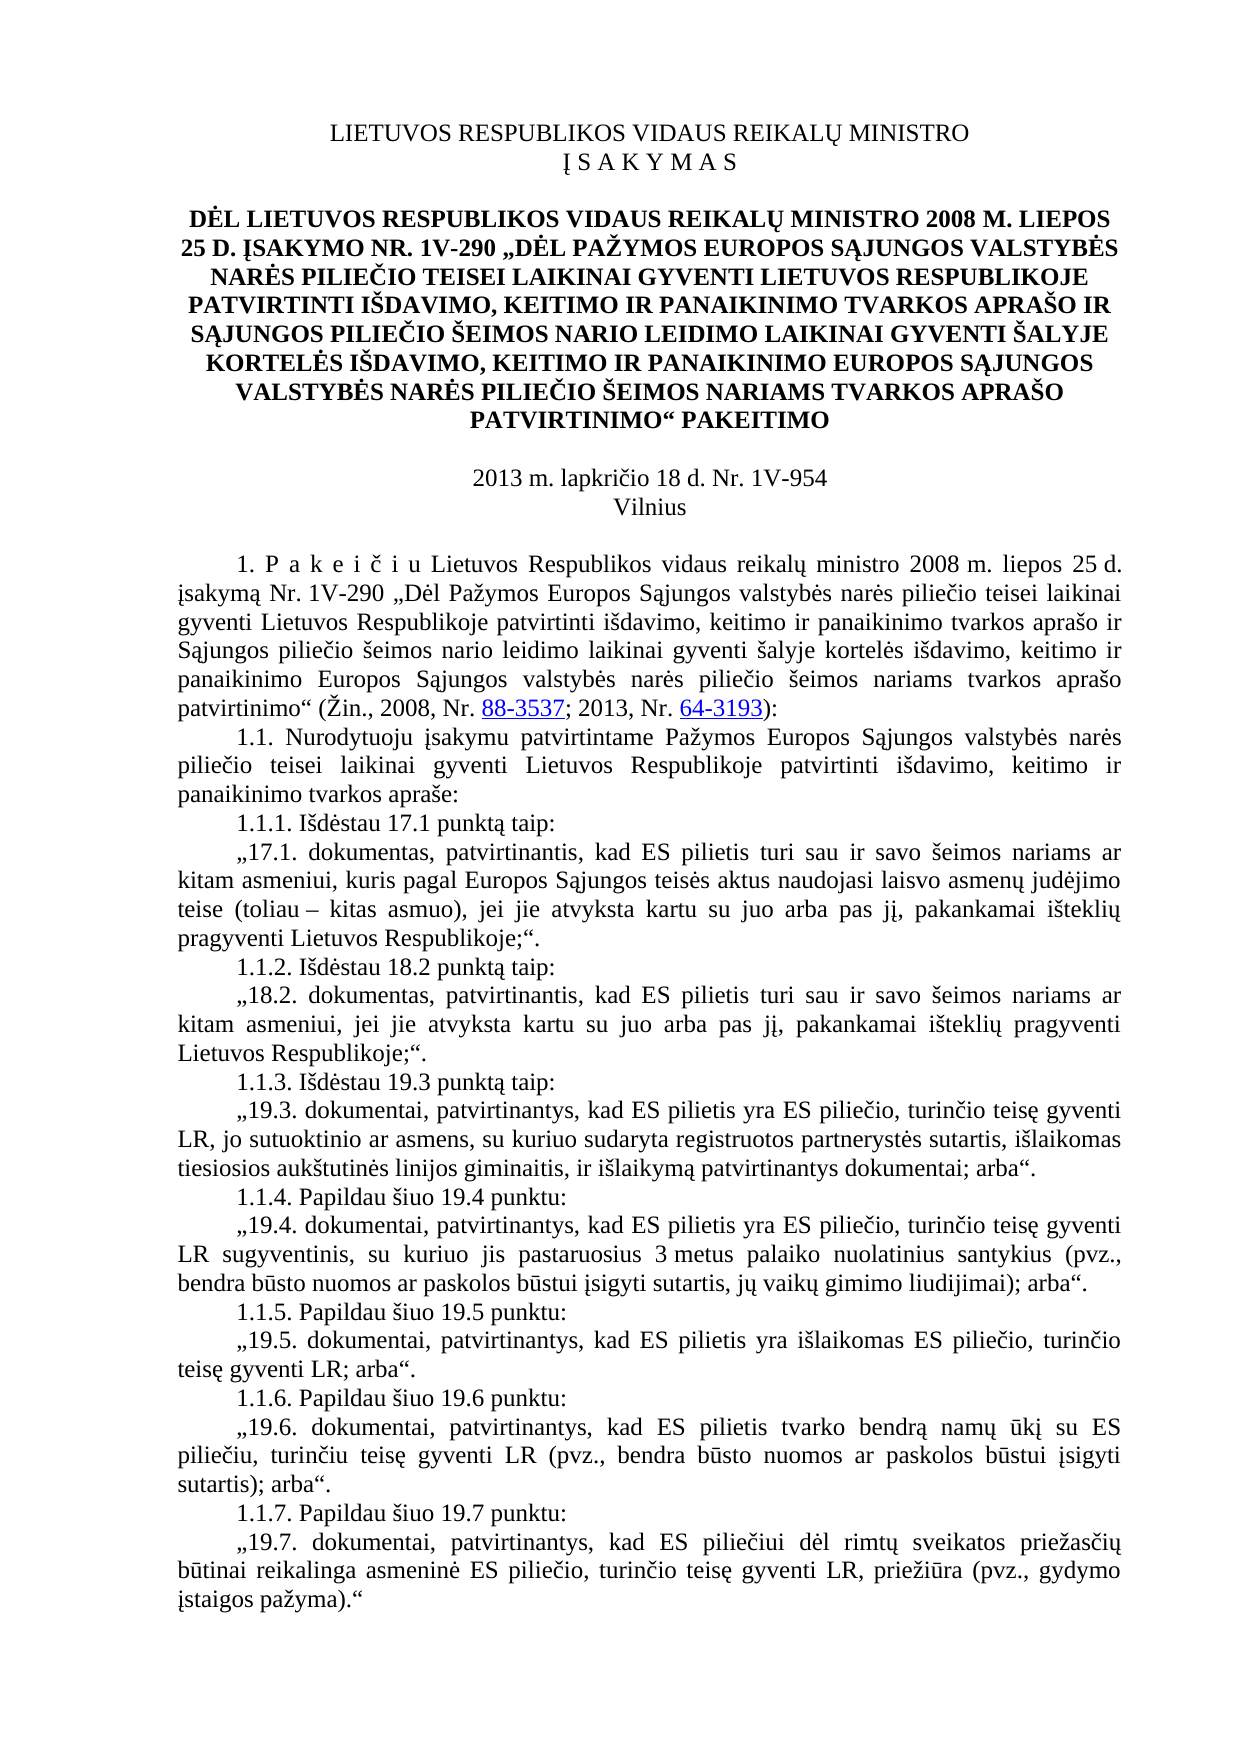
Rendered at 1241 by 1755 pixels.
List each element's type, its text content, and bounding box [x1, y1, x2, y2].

text 1.1.7. Papildau šiuo 19.7 punktu: [177, 1498, 1122, 1527]
text 1.1.6. Papildau šiuo 19.6 punktu: [177, 1383, 1122, 1412]
text „18.2. dokumentas, patvirtinantis, kad ES pilietis turi sau ir savo šeimos nariams ar kitam asmeniui, jei jie atvyksta kartu su juo arba pas jį, pakankamai išteklių pragyventi Lietuvos Respublikoje;“. [177, 981, 1122, 1067]
text 1.1.4. Papildau šiuo 19.4 punktu: [177, 1182, 1122, 1211]
text DĖL LIETUVOS RESPUBLIKOS VIDAUS REIKALŲ MINISTRO 2008 M. LIEPOS 25 D. ĮSAKYMO Nr. 1V-290 „DĖL PAŽYMOS EUROPOS SĄJUNGOS VALSTYBĖS NARĖS PILIEČIO TEISEI LAIKINAI GYVENTI LIETUVOS RESPUBLIKOJE PATVIRTINTI IŠDAVIMO, KEITIMO IR PANAIKINIMO TVARKOS APRAŠO IR SĄJUNGOS PILIEČIO ŠEIMOS NARIO LEIDIMO LAIKINAI GYVENTI ŠALYJE KORTELĖS IŠDAVIMO, KEITIMO IR PANAIKINIMO EUROPOS SĄJUNGOS VALSTYBĖS NARĖS PILIEČIO ŠEIMOS NARIAMS TVARKOS APRAŠO PATVIRTINIMO“ PAKEITIMO [177, 204, 1122, 434]
text 1.1.5. Papildau šiuo 19.5 punktu: [177, 1297, 1122, 1326]
text „19.3. dokumentai, patvirtinantys, kad ES pilietis yra ES piliečio, turinčio teisę gyventi LR, jo sutuoktinio ar asmens, su kuriuo sudaryta registruotos partnerystės sutartis, išlaikomas tiesiosios aukštutinės linijos giminaitis, ir išlaikymą patvirtinantys dokumentai; arba“. [177, 1096, 1122, 1182]
text „17.1. dokumentas, patvirtinantis, kad ES pilietis turi sau ir savo šeimos nariams ar kitam asmeniui, kuris pagal Europos Sąjungos teisės aktus naudojasi laisvo asmenų judėjimo teise (toliau – kitas asmuo), jei jie atvyksta kartu su juo arba pas jį, pakankamai išteklių pragyventi Lietuvos Respublikoje;“. [177, 837, 1122, 952]
text 1.1. Nurodytuoju įsakymu patvirtintame Pažymos Europos Sąjungos valstybės narės piliečio teisei laikinai gyventi Lietuvos Respublikoje patvirtinti išdavimo, keitimo ir panaikinimo tvarkos apraše: [177, 722, 1122, 808]
text Vilnius [177, 492, 1122, 521]
text „19.5. dokumentai, patvirtinantys, kad ES pilietis yra išlaikomas ES piliečio, turinčio teisę gyventi LR; arba“. [177, 1326, 1122, 1383]
text „19.4. dokumentai, patvirtinantys, kad ES pilietis yra ES piliečio, turinčio teisę gyventi LR sugyventinis, su kuriuo jis pastaruosius 3 metus palaiko nuolatinius santykius (pvz., bendra būsto nuomos ar paskolos būstui įsigyti sutartis, jų vaikų gimimo liudijimai); arba“. [177, 1211, 1122, 1297]
text 1.1.2. Išdėstau 18.2 punktą taip: [177, 952, 1122, 981]
text „19.6. dokumentai, patvirtinantys, kad ES pilietis tvarko bendrą namų ūkį su ES piliečiu, turinčiu teisę gyventi LR (pvz., bendra būsto nuomos ar paskolos būstui įsigyti sutartis); arba“. [177, 1412, 1122, 1498]
text LIETUVOS RESPUBLIKOS VIDAUS REIKALŲ MINISTRO [177, 118, 1122, 147]
text Į S A K Y M A S [177, 147, 1122, 176]
text 2013 m. lapkričio 18 d. Nr. 1V-954 [177, 463, 1122, 492]
text 1.1.1. Išdėstau 17.1 punktą taip: [177, 808, 1122, 837]
text 1. P a k e i č i u Lietuvos Respublikos vidaus reikalų ministro 2008 m. liepos 25 d. įsakymą Nr. 1V-290 „Dėl Pažymos Europos Sąjungos valstybės narės piliečio teisei laikinai gyventi Lietuvos Respublikoje patvirtinti išdavimo, keitimo ir panaikinimo tvarkos aprašo ir Sąjungos piliečio šeimos nario leidimo laikinai gyventi šalyje kortelės išdavimo, keitimo ir panaikinimo Europos Sąjungos valstybės narės piliečio šeimos nariams tvarkos aprašo patvirtinimo“ (Žin., 2008, Nr. 88-3537; 2013, Nr. 64-3193): [177, 549, 1122, 722]
text „19.7. dokumentai, patvirtinantys, kad ES piliečiui dėl rimtų sveikatos priežasčių būtinai reikalinga asmeninė ES piliečio, turinčio teisę gyventi LR, priežiūra (pvz., gydymo įstaigos pažyma).“ [177, 1527, 1122, 1613]
text 1.1.3. Išdėstau 19.3 punktą taip: [177, 1067, 1122, 1096]
